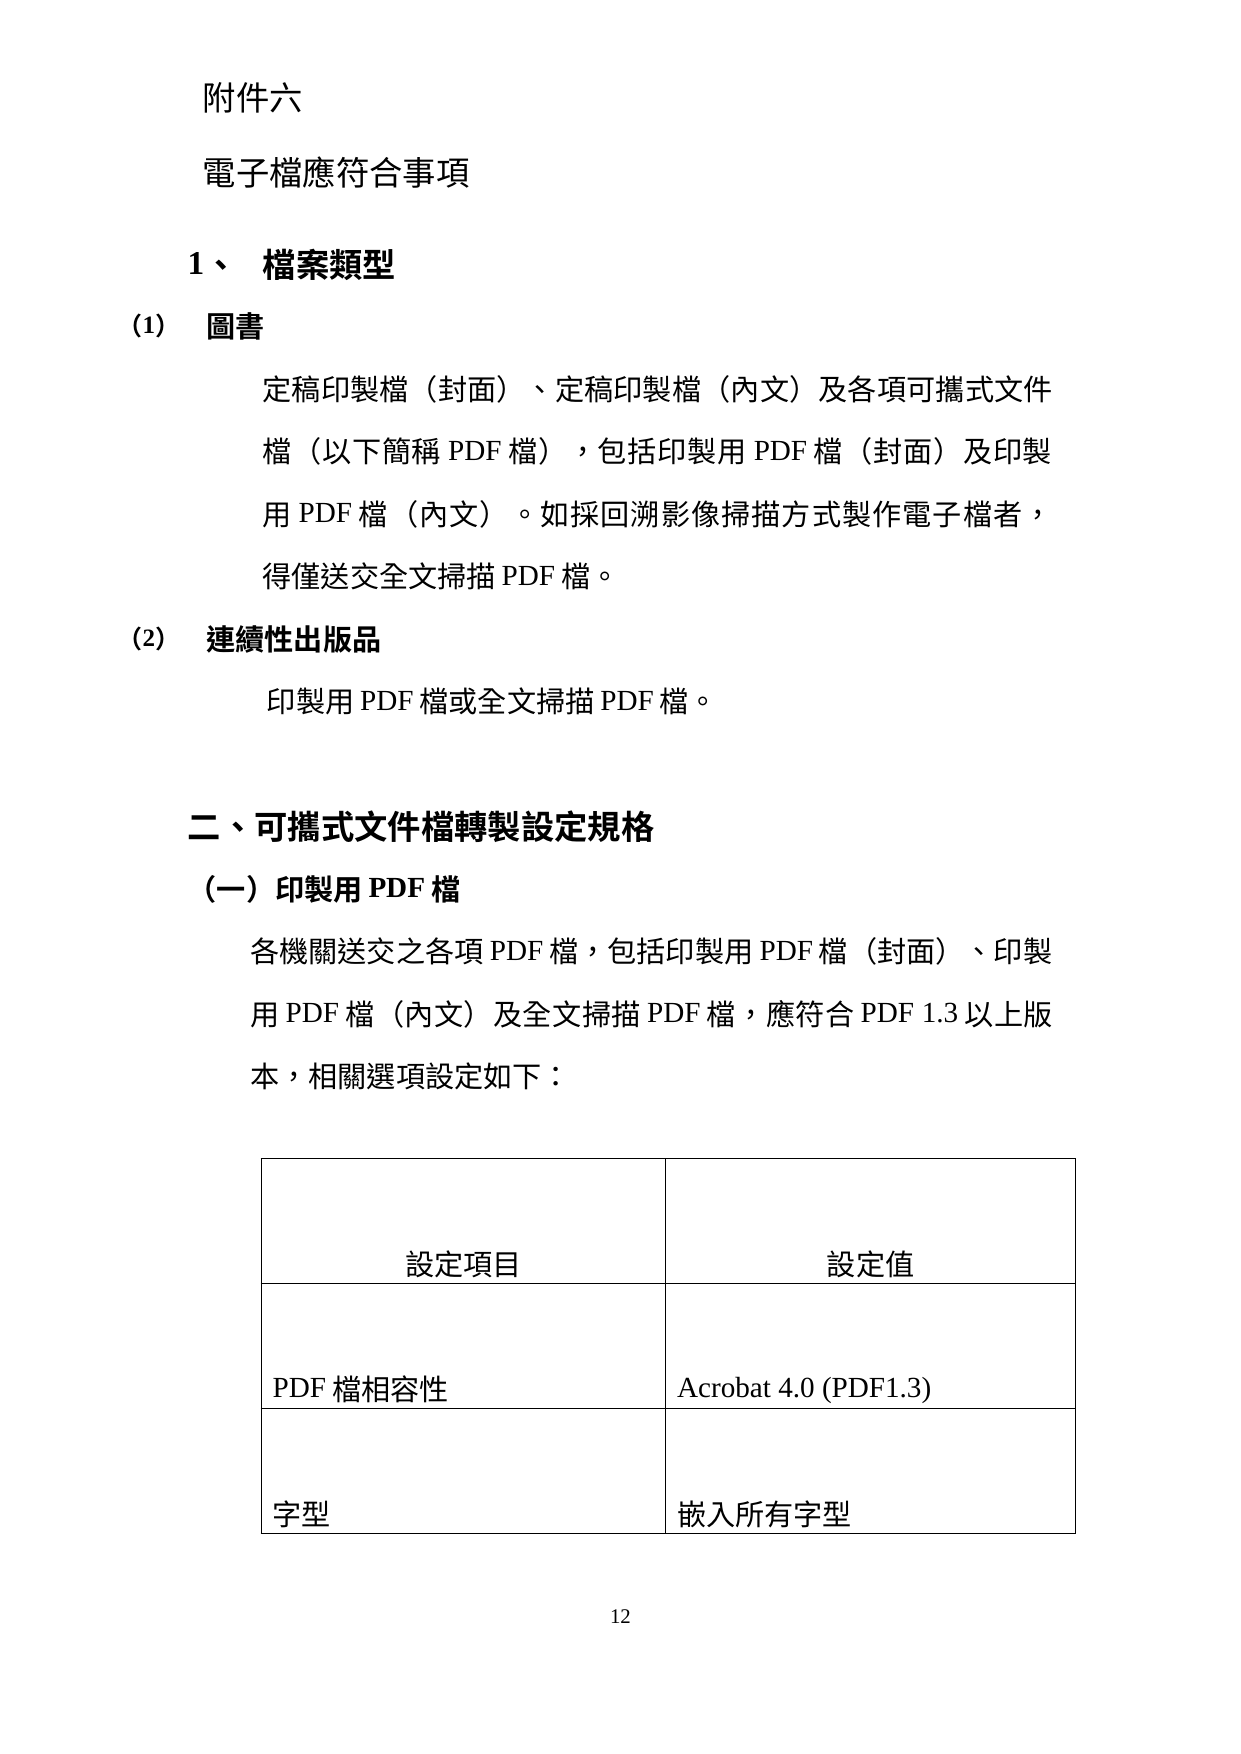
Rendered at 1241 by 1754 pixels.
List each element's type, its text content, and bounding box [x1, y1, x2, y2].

table_cell PDF檔相容性 [262, 1284, 665, 1408]
text 附件六 [202, 72, 341, 120]
list 檔案類型 [187, 221, 1053, 283]
list 連續性出版品 [117, 596, 1053, 658]
table_cell 嵌入所有字型 [666, 1409, 1075, 1533]
text 定稿印製檔（封面）、定稿印製檔（內文）及各項可攜式文件檔（以下簡稱PDF檔），包括印製用PDF檔（封面）及印製用PDF檔（內文）。如採回溯影像掃描方式製作電子檔者，得僅送交全文掃描PDF檔。 [262, 346, 1053, 596]
table_header 設定值 [666, 1159, 1075, 1283]
text 二、可攜式文件檔轉製設定規格 [187, 783, 1053, 846]
text 各機關送交之各項PDF檔，包括印製用PDF檔（封面）、印製用PDF檔（內文）及全文掃描PDF檔，應符合PDF 1.3以上版本，相關選項設定如下： [250, 908, 1053, 1096]
table_cell 字型 [262, 1409, 665, 1533]
table_header 設定項目 [262, 1159, 665, 1283]
table_cell Acrobat 4.0 (PDF1.3) [666, 1284, 1075, 1408]
text （一）印製用PDF檔 [187, 846, 1053, 908]
text 印製用PDF檔或全文掃描PDF檔。 [237, 658, 1053, 721]
list 圖書 [117, 283, 1053, 346]
text 電子檔應符合事項 [202, 147, 866, 195]
